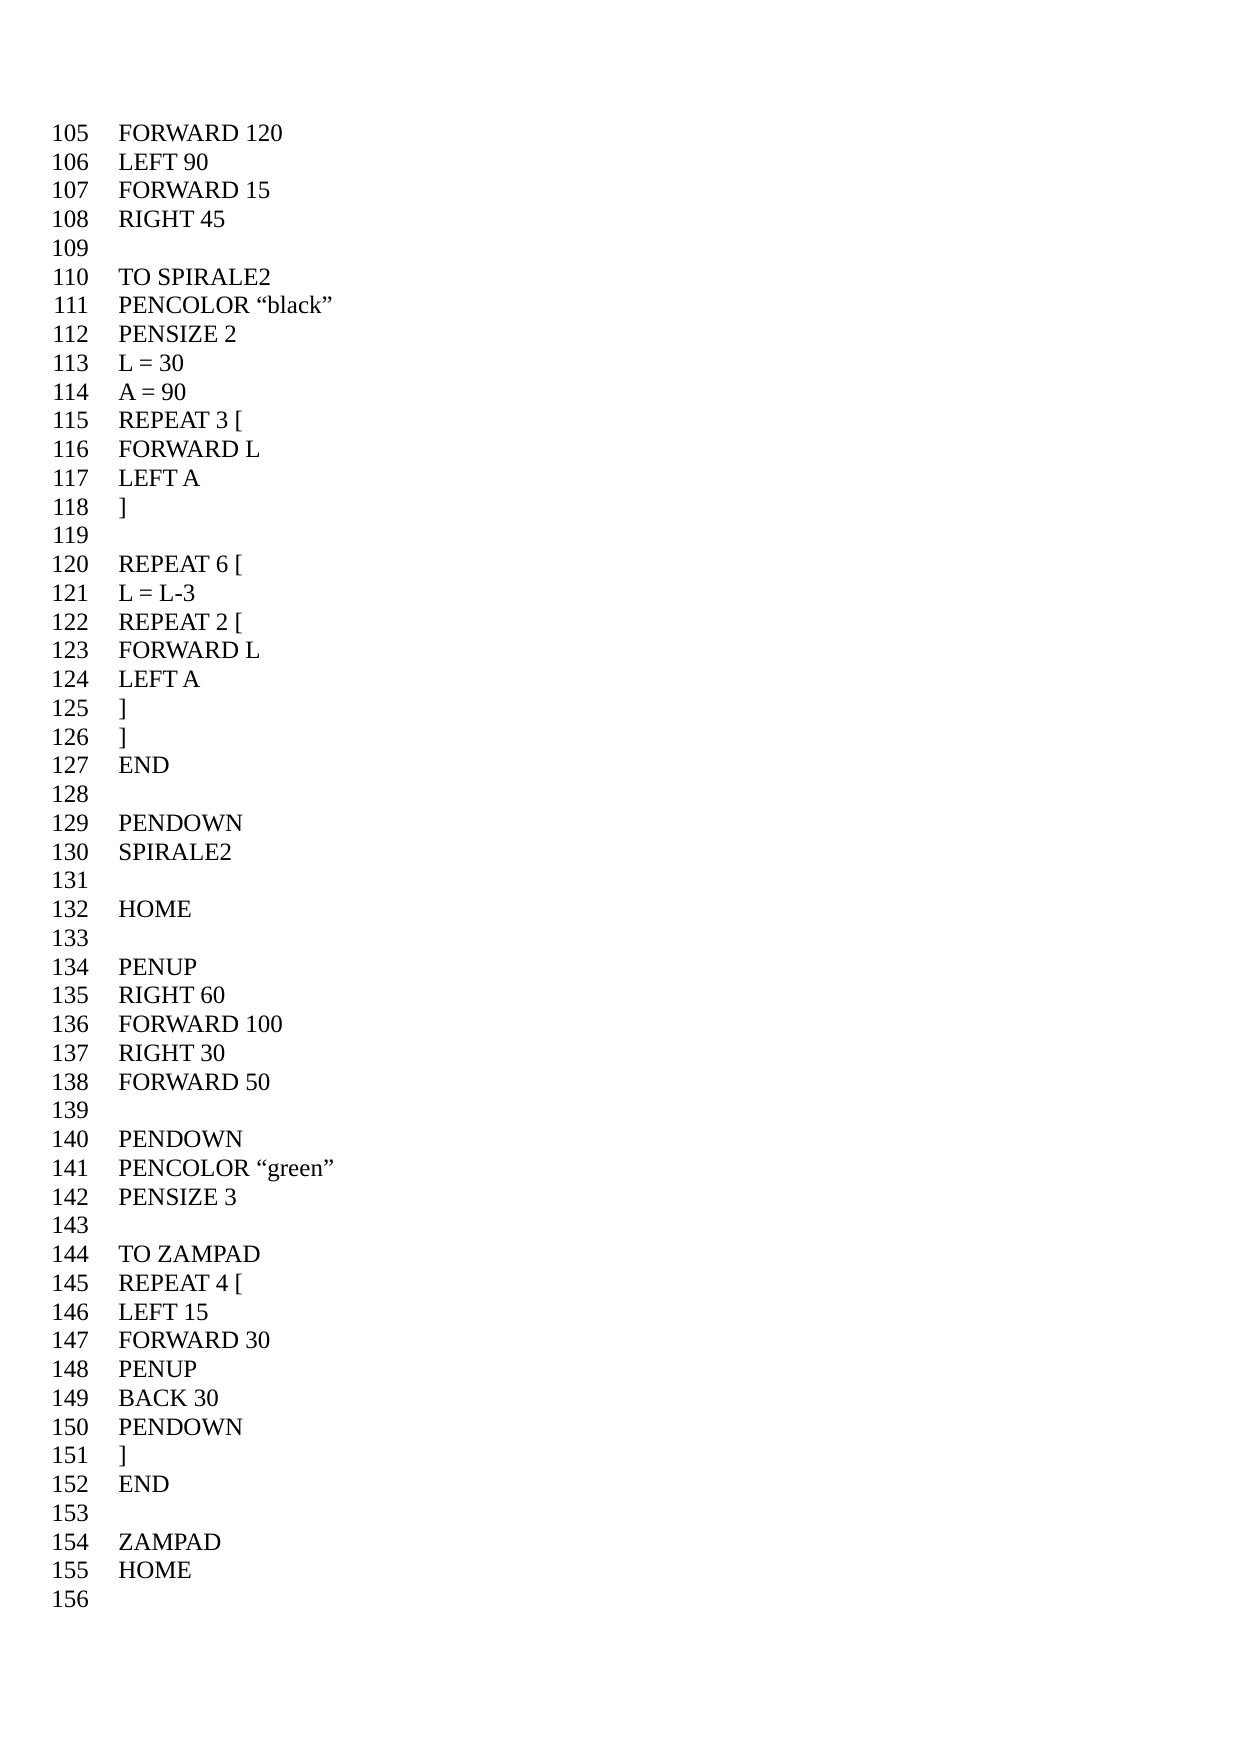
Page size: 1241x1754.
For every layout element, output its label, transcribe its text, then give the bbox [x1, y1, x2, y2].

text TO SPIRALE2 [118, 262, 1122, 291]
text ZAMPAD [118, 1527, 1122, 1556]
text A = 90 [118, 377, 1122, 406]
text LEFT 15 [118, 1297, 1122, 1326]
text LEFT A [118, 664, 1122, 693]
text L = L-3 [118, 578, 1122, 607]
text PENDOWN [118, 1124, 1122, 1153]
text PENSIZE 2 [118, 319, 1122, 348]
text RIGHT 30 [118, 1038, 1122, 1067]
text HOME [118, 894, 1122, 923]
text BACK 30 [118, 1383, 1122, 1412]
text RIGHT 60 [118, 981, 1122, 1009]
text LEFT 90 [118, 147, 1122, 176]
text REPEAT 6 [ [118, 549, 1122, 578]
text ] [118, 722, 1122, 751]
text REPEAT 4 [ [118, 1268, 1122, 1297]
text REPEAT 2 [ [118, 607, 1122, 636]
text PENUP [118, 952, 1122, 981]
text PENUP [118, 1354, 1122, 1383]
text FORWARD 100 [118, 1009, 1122, 1038]
text ] [118, 693, 1122, 722]
text FORWARD L [118, 434, 1122, 463]
text PENDOWN [118, 1412, 1122, 1441]
text HOME [118, 1556, 1122, 1584]
text L = 30 [118, 348, 1122, 377]
text TO ZAMPAD [118, 1239, 1122, 1268]
text PENCOLOR “black” [118, 291, 1122, 319]
text FORWARD 120 [118, 118, 1122, 147]
text FORWARD 50 [118, 1067, 1122, 1096]
text FORWARD 15 [118, 176, 1122, 204]
text PENDOWN [118, 808, 1122, 837]
text REPEAT 3 [ [118, 406, 1122, 434]
text END [118, 751, 1122, 779]
text PENCOLOR “green” [118, 1153, 1122, 1182]
text FORWARD 30 [118, 1326, 1122, 1354]
text RIGHT 45 [118, 204, 1122, 233]
text END [118, 1469, 1122, 1498]
text FORWARD L [118, 636, 1122, 664]
text PENSIZE 3 [118, 1182, 1122, 1211]
text ] [118, 1441, 1122, 1469]
text ] [118, 492, 1122, 521]
text LEFT A [118, 463, 1122, 492]
text SPIRALE2 [118, 837, 1122, 866]
